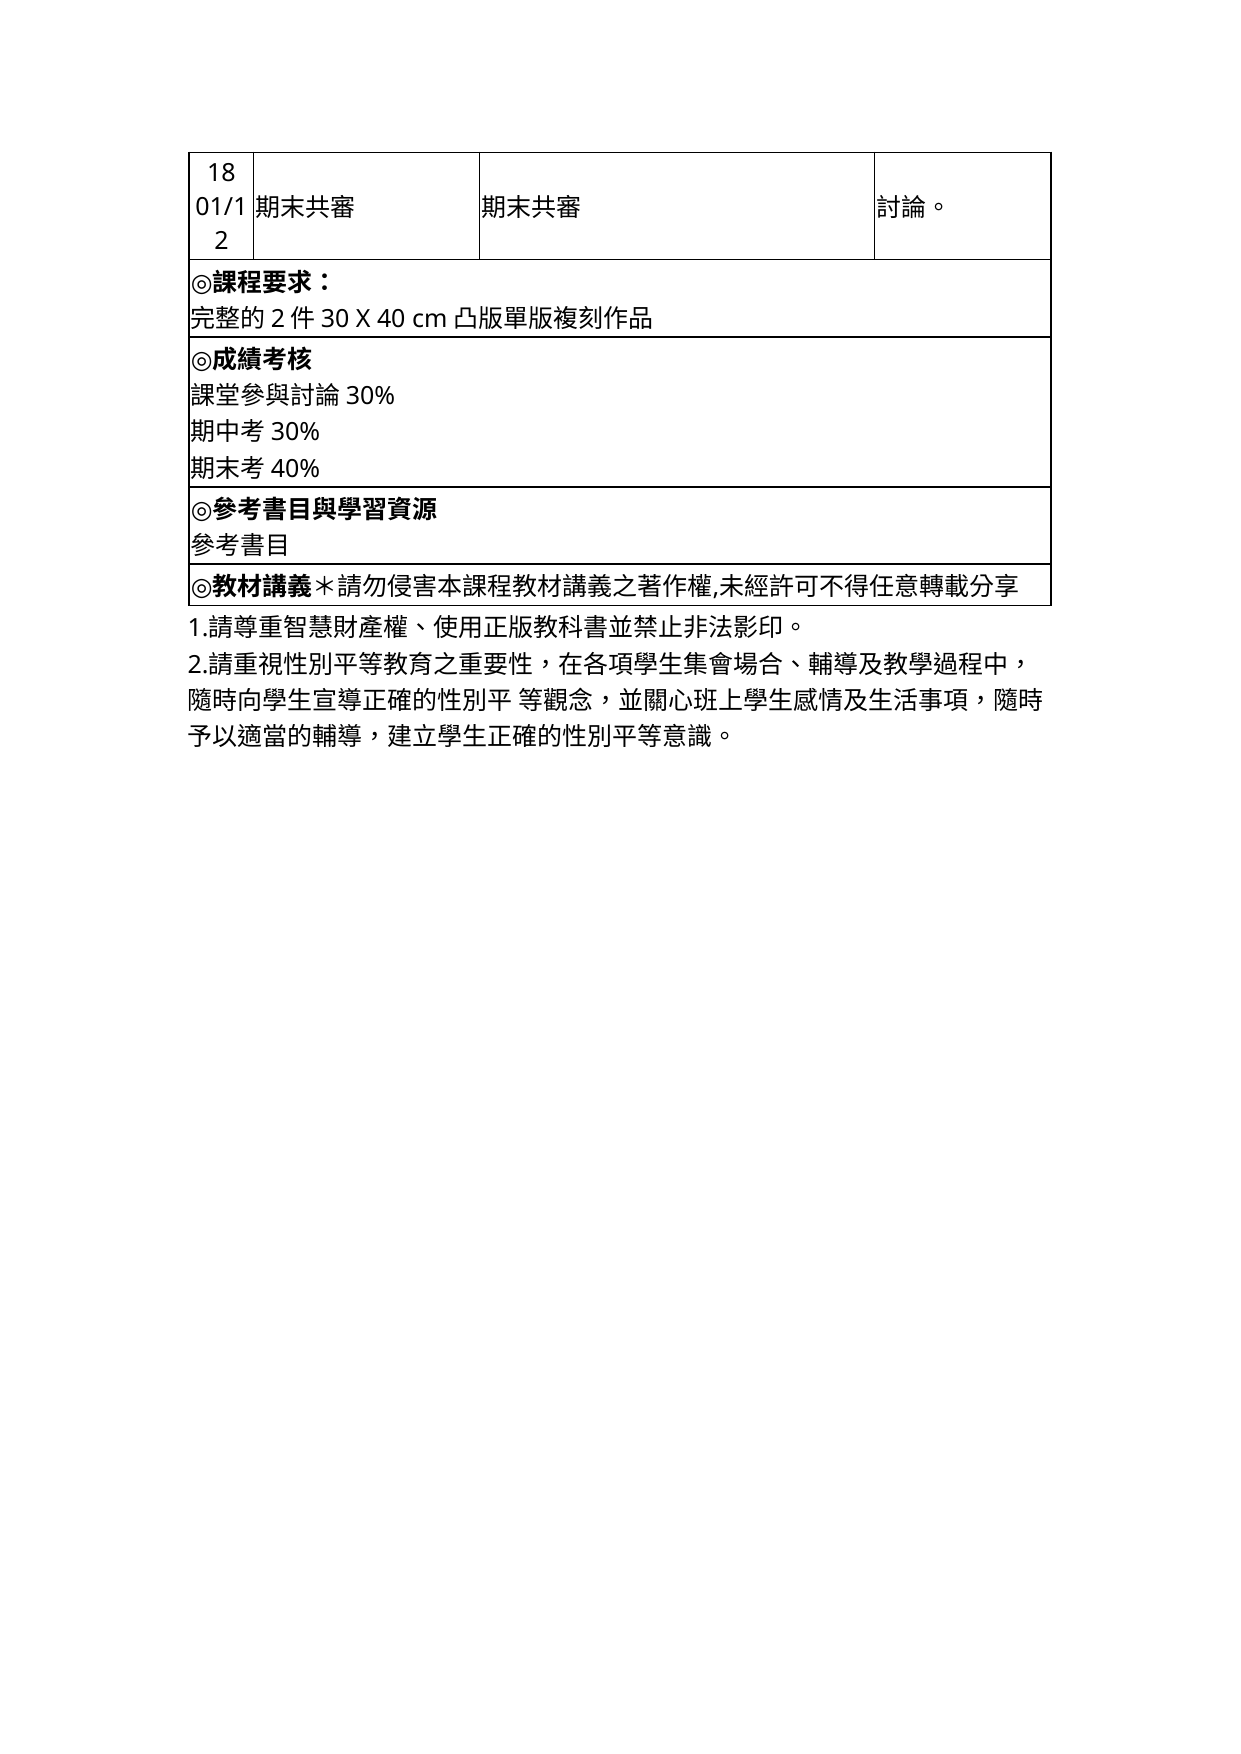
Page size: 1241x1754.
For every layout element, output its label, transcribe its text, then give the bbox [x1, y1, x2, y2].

table_cell 18 01/12 [190, 153, 253, 259]
text 1.請尊重智慧財產權、使用正版教科書並禁止非法影印。 2.請重視性別平等教育之重要性，在各項學生集會場合、輔導及教學過程中，隨時向學生宣導正確的性別平 等觀念，並關心班上學生感情及生活事項，隨時予以適當的輔導，建立學生正確的性別平等意識。 [187, 608, 1053, 753]
table_cell ◎參考書目與學習資源 參考書目 [190, 488, 1050, 563]
table_cell ◎成績考核 課堂參與討論30% 期中考30% 期末考40% [190, 338, 1050, 486]
table_cell ◎課程要求： 完整的2件 30 X 40 cm 凸版單版複刻作品 [190, 260, 1050, 336]
table_cell 討論。 [875, 153, 1050, 259]
table_cell ◎教材講義＊請勿侵害本課程教材講義之著作權,未經許可不得任意轉載分享 [190, 565, 1050, 604]
table_cell 期末共審 [480, 153, 874, 259]
table_cell 期末共審 [254, 153, 479, 259]
